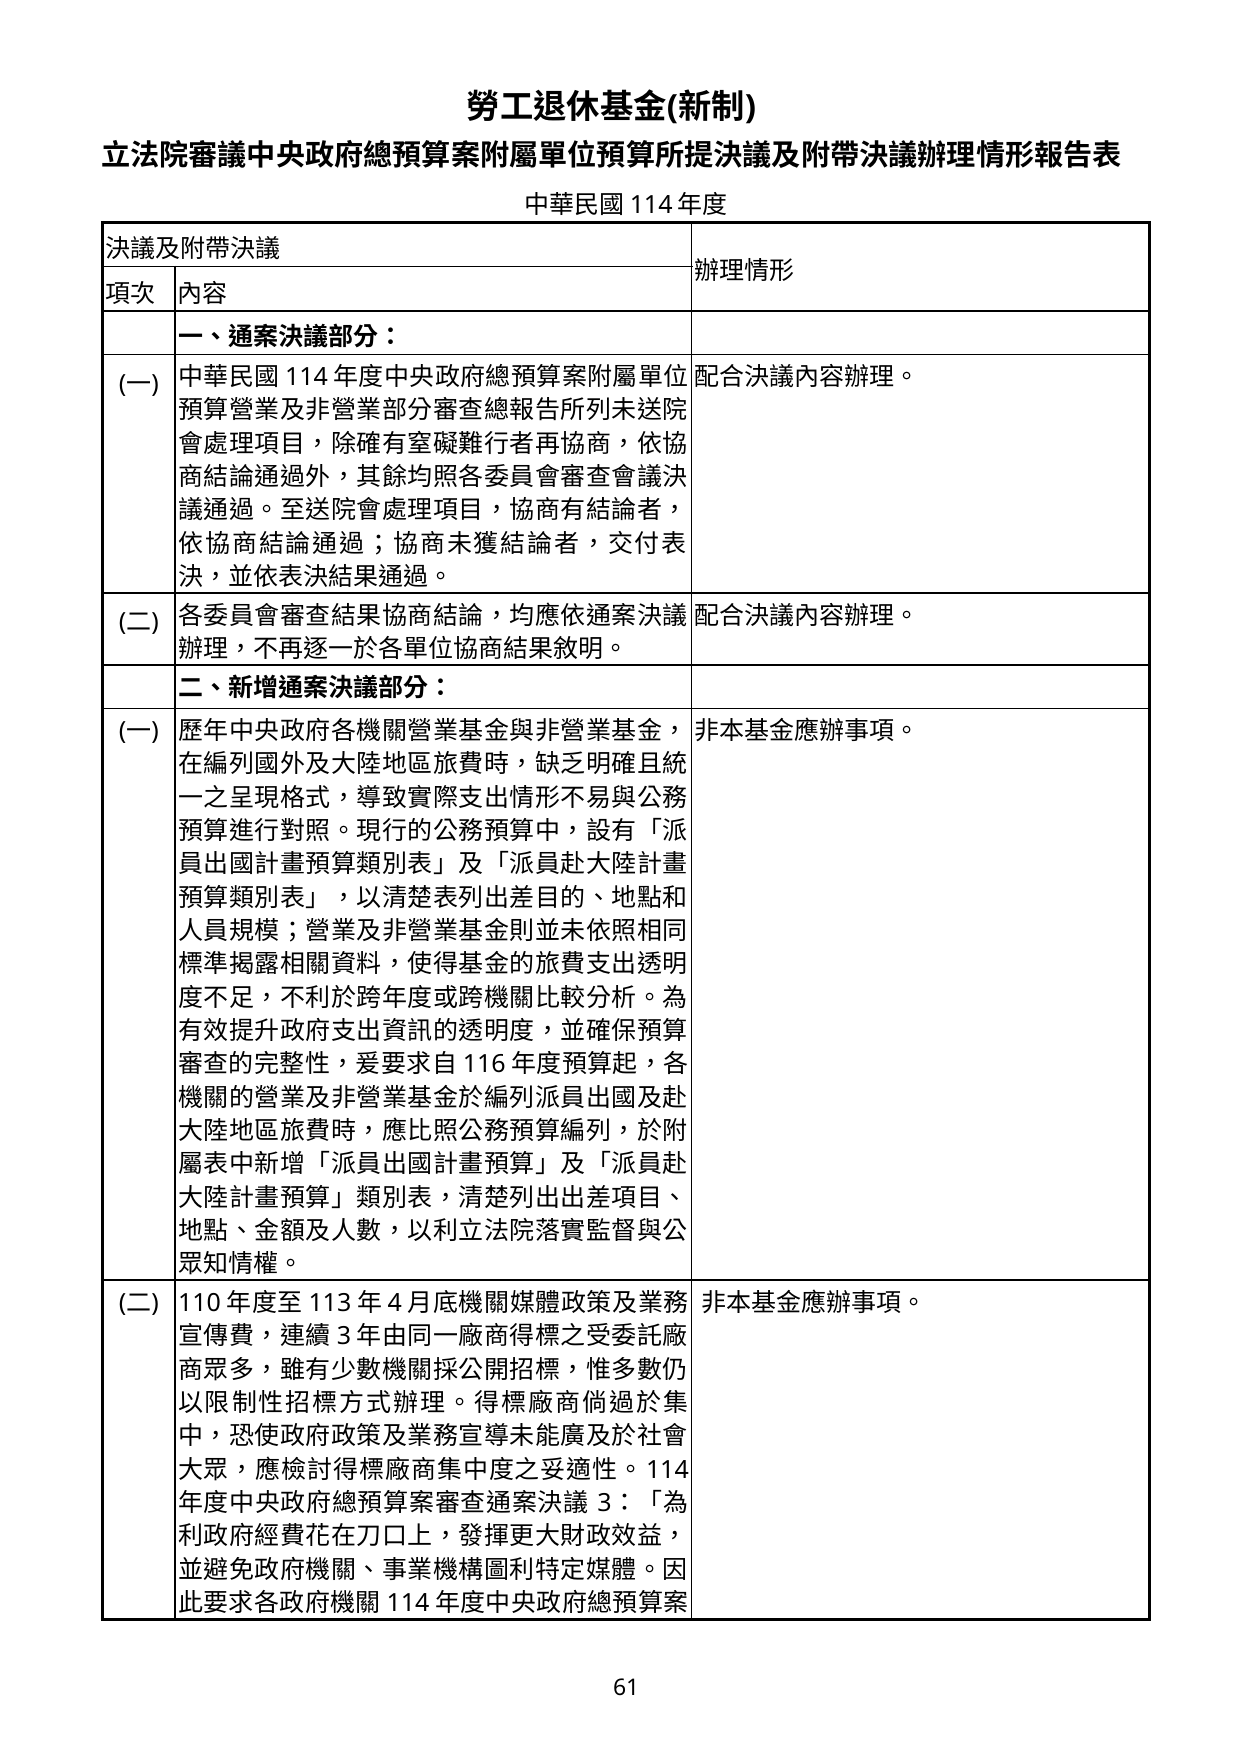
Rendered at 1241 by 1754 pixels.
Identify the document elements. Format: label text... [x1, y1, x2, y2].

table_cell 項次 [104, 267, 174, 310]
table_cell 內容 [176, 267, 691, 310]
table_cell 中華民國114年度中央政府總預算案附屬單位預算營業及非營業部分審查總報告所列未送院會處理項目，除確有窒礙難行者再協商，依協商結論通過外，其餘均照各委員會審查會議決議通過。至送院會處理項目，協商有結論者，依協商結論通過；協商未獲結論者，交付表決，並依表決結果通過。 [176, 355, 691, 592]
table_cell 110年度至113年4月底機關媒體政策及業務宣傳費，連續3年由同一廠商得標之受委託廠商眾多，雖有少數機關採公開招標，惟多數仍以限制性招標方式辦理。得標廠商倘過於集中，恐使政府政策及業務宣導未能廣及於社會大眾，應檢討得標廠商集中度之妥適性。114年度中央政府總預算案審查通案決議 3：「為利政府經費花在刀口上，發揮更大財政效益，並避免政府機關、事業機構圖利特定媒體。因此要求各政府機關114年度中央政府總預算案 [176, 1281, 691, 1618]
table_cell 配合決議內容辦理。 [692, 355, 1148, 592]
table_cell [692, 666, 1148, 707]
table_cell 歷年中央政府各機關營業基金與非營業基金，在編列國外及大陸地區旅費時，缺乏明確且統一之呈現格式，導致實際支出情形不易與公務預算進行對照。現行的公務預算中，設有「派員出國計畫預算類別表」及「派員赴大陸計畫預算類別表」，以清楚表列出差目的、地點和人員規模；營業及非營業基金則並未依照相同標準揭露相關資料，使得基金的旅費支出透明度不足，不利於跨年度或跨機關比較分析。為有效提升政府支出資訊的透明度，並確保預算審查的完整性，爰要求自116年度預算起，各機關的營業及非營業基金於編列派員出國及赴大陸地區旅費時，應比照公務預算編列，於附屬表中新增「派員出國計畫預算」及「派員赴大陸計畫預算」類別表，清楚列出出差項目、地點、金額及人數，以利立法院落實監督與公眾知情權。 [176, 709, 691, 1279]
table_cell 一、通案決議部分： [176, 312, 691, 353]
table_header 決議及附帶決議 [104, 224, 691, 266]
table_cell 非本基金應辦事項。 [692, 1281, 1148, 1618]
table_cell [104, 666, 174, 707]
table_cell [104, 312, 174, 353]
table_cell 非本基金應辦事項。 [692, 709, 1148, 1279]
table_cell [692, 312, 1148, 353]
table_cell 各委員會審查結果協商結論，均應依通案決議辦理，不再逐一於各單位協商結果敘明。 [176, 594, 691, 664]
table_cell 二、新增通案決議部分： [176, 666, 691, 707]
table_cell (一) [104, 355, 174, 592]
table_cell (二) [104, 1281, 174, 1618]
table_cell 配合決議內容辦理。 [692, 594, 1148, 664]
table_cell (二) [104, 594, 174, 664]
table_cell (一) [104, 709, 174, 1279]
table_header 辦理情形 [692, 224, 1148, 310]
